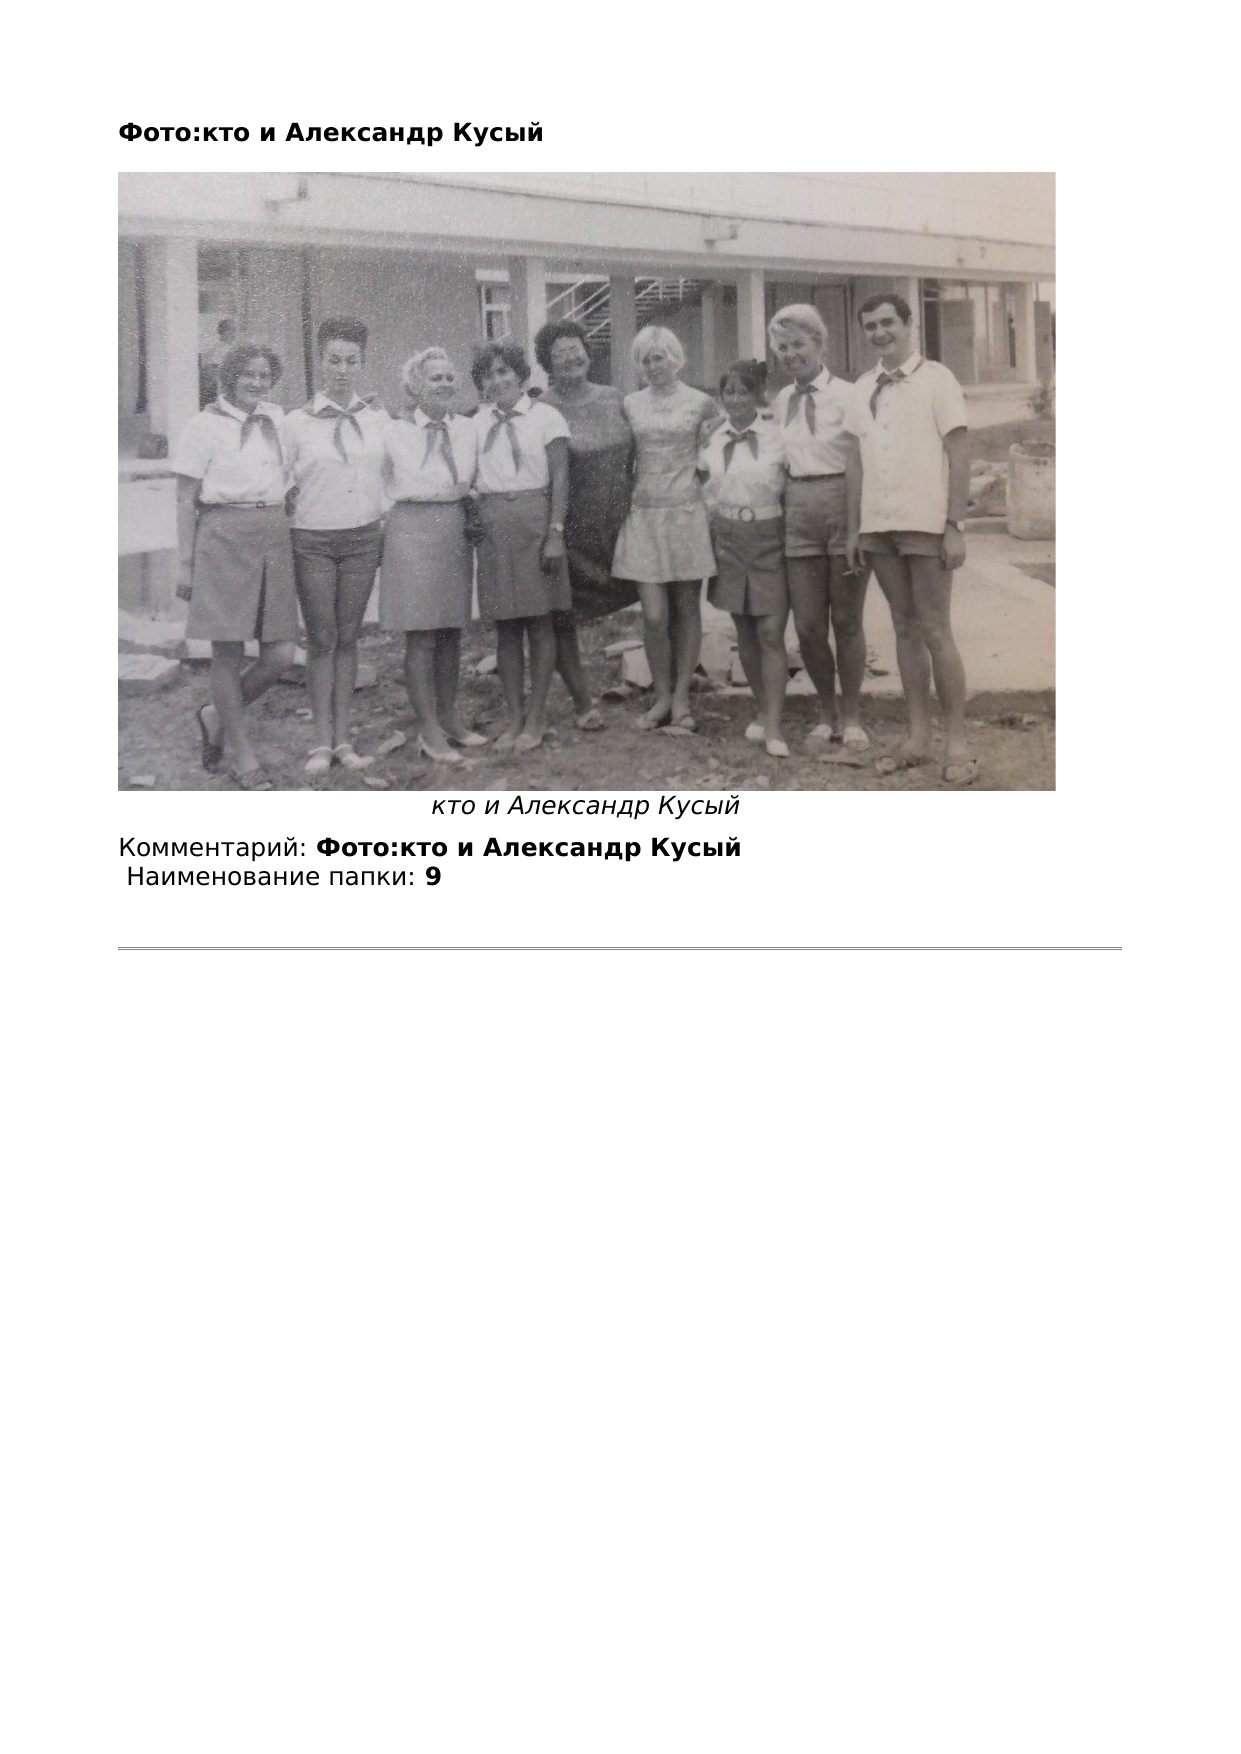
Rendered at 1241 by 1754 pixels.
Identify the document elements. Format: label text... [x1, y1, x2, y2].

picture [118, 172, 1056, 791]
subtitle Фото:кто и Александр Кусый [118, 118, 1122, 147]
text кто и Александр Кусый [118, 791, 1056, 820]
text Комментарий: Фото:кто и Александр Кусый Наименование папки: 9 [118, 833, 1122, 920]
